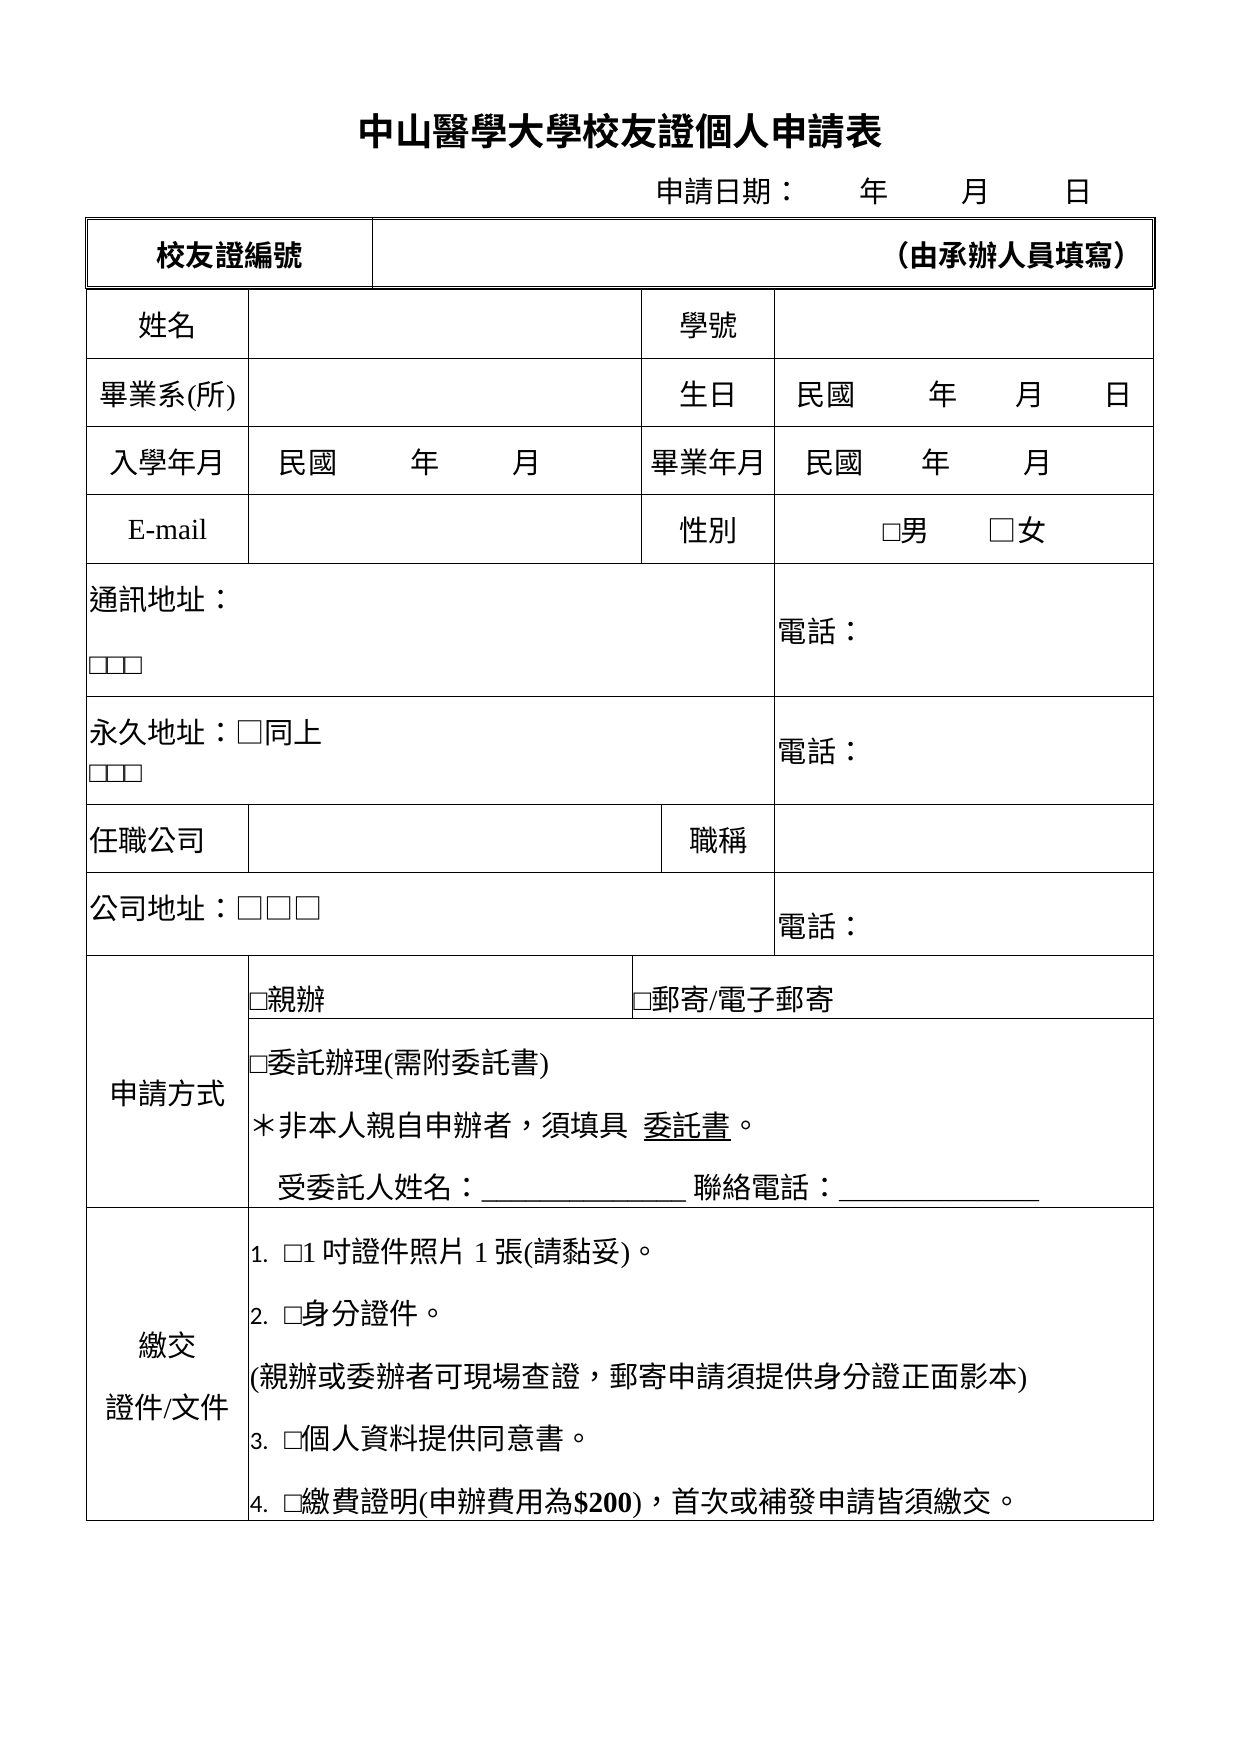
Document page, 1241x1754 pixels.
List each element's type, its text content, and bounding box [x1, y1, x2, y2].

table_cell 申請方式 [87, 956, 248, 1207]
table_header 學號 [642, 290, 774, 357]
table_cell □親辦 [249, 956, 632, 1018]
table_cell 生日 [642, 359, 774, 426]
table_cell 畢業年月 [642, 427, 774, 494]
table_header [775, 290, 1153, 357]
table_cell [249, 805, 661, 872]
table_cell 畢業系(所) [87, 359, 248, 426]
table_cell 民國 年 月 [775, 427, 1153, 494]
table_cell 入學年月 [87, 427, 248, 494]
text 中山醫學大學校友證個人申請表 [148, 102, 1092, 156]
table_header [249, 290, 641, 357]
table_header 姓名 [87, 290, 248, 357]
table_header 校友證編號 [88, 220, 372, 286]
table_cell □1吋證件照片1張(請黏妥)。 □身分證件。 (親辦或委辦者可現場查證，郵寄申請須提供身分證正面影本) □個人資料提供同意書。 □繳費證明(申辦費用為$200)，首次或補發申請皆須繳交。 [249, 1208, 1153, 1520]
table_cell 職稱 [662, 805, 774, 872]
table_cell 通訊地址： □□□ [87, 564, 774, 696]
table_cell 繳交 證件/文件 [87, 1208, 248, 1520]
table_cell 公司地址：□□□ [87, 873, 774, 955]
table_cell □男 □女 [775, 495, 1153, 563]
table_cell □委託辦理(需附委託書) ＊非本人親自申辦者，須填具 委託書。 受委託人姓名：______________ 聯絡電話：________________ [249, 1019, 1153, 1207]
table_cell 電話： [775, 564, 1153, 696]
table_cell [775, 805, 1153, 872]
table_cell 永久地址：□同上 □□□ [87, 697, 774, 804]
table_cell [249, 359, 641, 426]
table_cell □郵寄/電子郵寄 [633, 956, 1153, 1018]
table_cell 任職公司 [87, 805, 248, 872]
table_cell 民國 年 月 [249, 427, 641, 494]
table_cell 民國 年 月 日 [775, 359, 1153, 426]
text 申請日期： 年 月 日 [148, 169, 1092, 211]
table_cell 電話： [775, 873, 1153, 955]
table_cell 性別 [642, 495, 774, 563]
table_cell [249, 495, 641, 563]
table_cell 電話： [775, 697, 1153, 804]
table_header （由承辦人員填寫） [373, 220, 1152, 286]
table_cell E-mail [87, 495, 248, 563]
